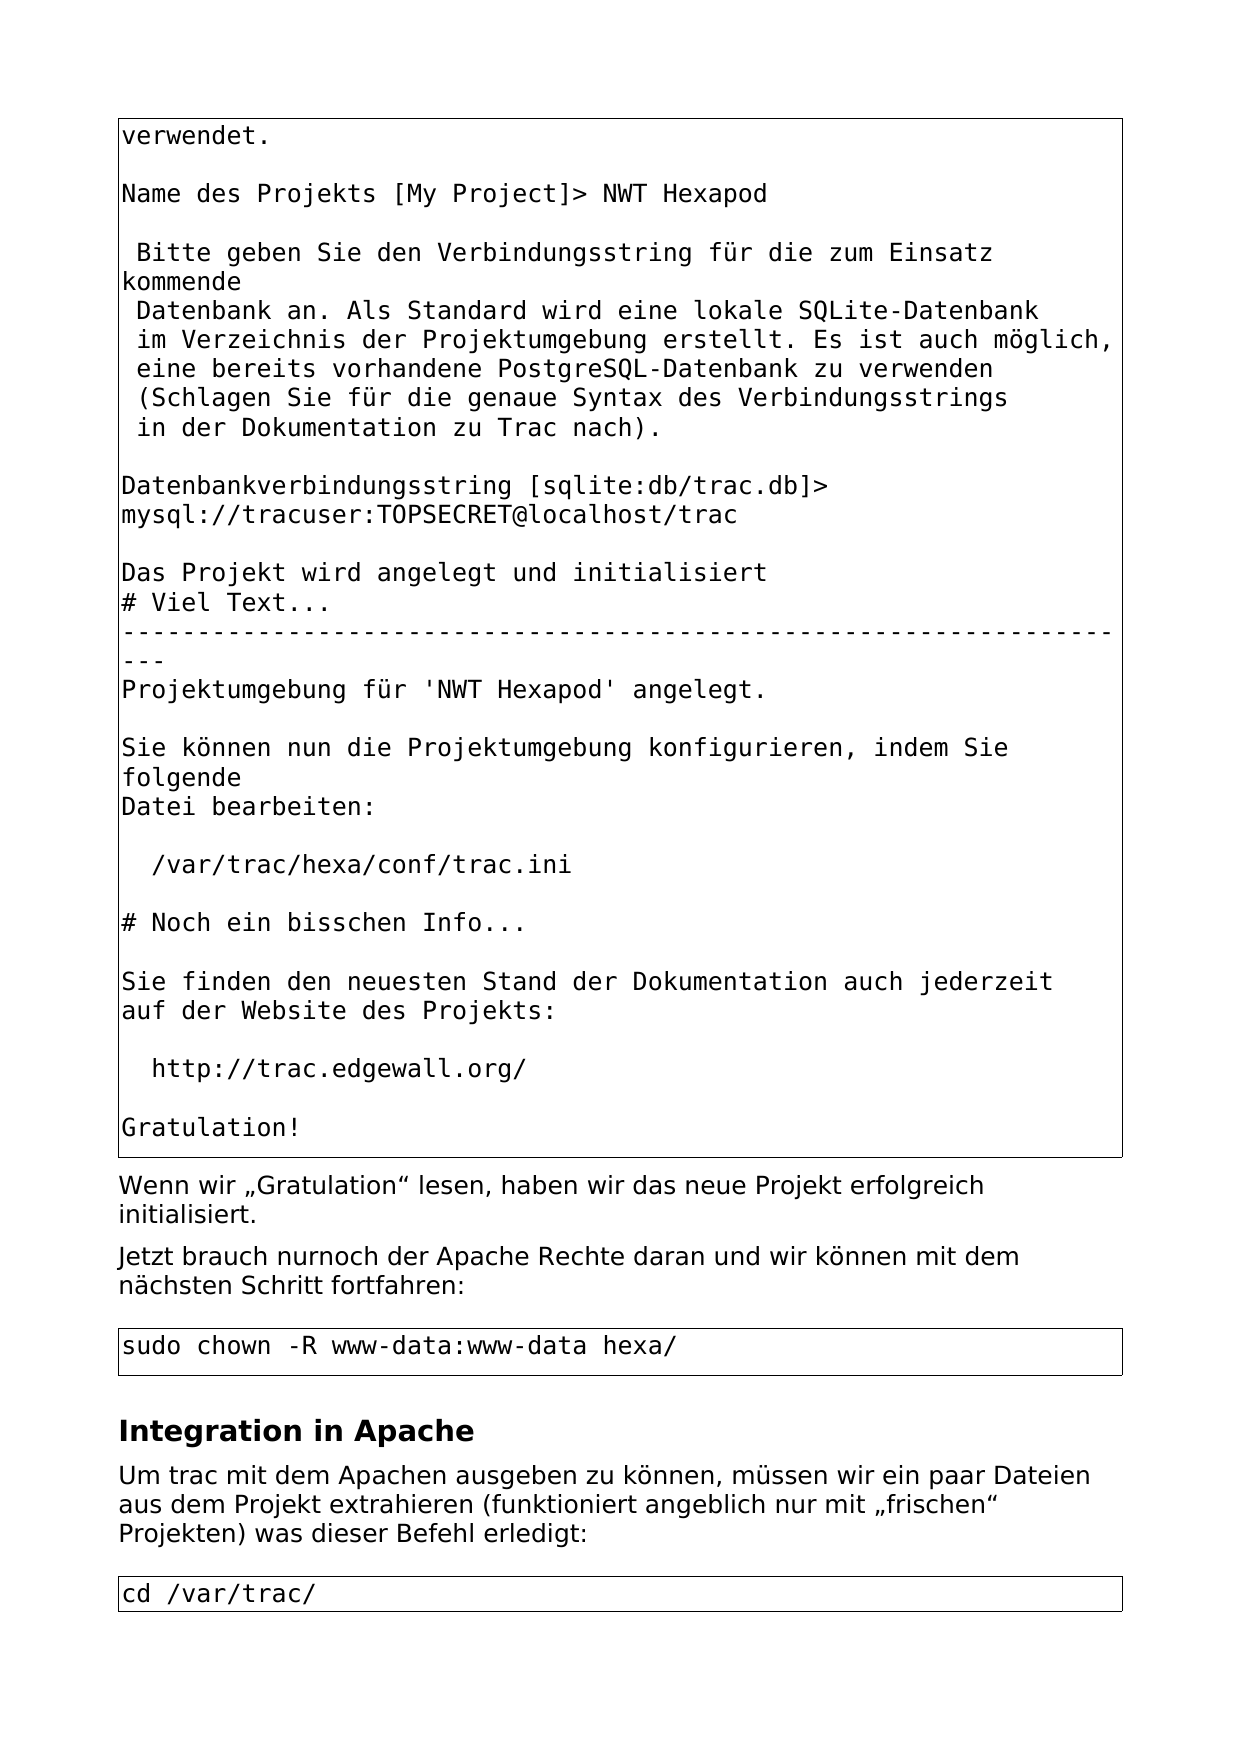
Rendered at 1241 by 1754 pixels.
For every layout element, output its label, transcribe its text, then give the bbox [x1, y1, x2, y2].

text Wenn wir „Gratulation“ lesen, haben wir das neue Projekt erfolgreich initialisiert. [118, 1172, 1122, 1230]
table_header verwendet. Name des Projekts [My Project]> NWT Hexapod Bitte geben Sie den Verbindungsstring für die zum Einsatz kommende Datenbank an. Als Standard wird eine lokale SQLite-Datenbank im Verzeichnis der Projektumgebung erstellt. Es ist auch möglich, eine bereits vorhandene PostgreSQL-Datenbank zu verwenden (Schlagen Sie für die genaue Syntax des Verbindungsstrings in der Dokumentation zu Trac nach). Datenbankverbindungsstring [sqlite:db/trac.db]> mysql://tracuser:TOPSECRET@localhost/trac Das Projekt wird angelegt und initialisiert # Viel Text... --------------------------------------------------------------------- Projektumgebung für 'NWT Hexapod' angelegt. Sie können nun die Projektumgebung konfigurieren, indem Sie folgende Datei bearbeiten: /var/trac/hexa/conf/trac.ini # Noch ein bisschen Info... Sie finden den neuesten Stand der Dokumentation auch jederzeit auf der Website des Projekts: http://trac.edgewall.org/ Gratulation! [119, 119, 1122, 1157]
subtitle Integration in Apache [118, 1415, 1122, 1449]
text Um trac mit dem Apachen ausgeben zu können, müssen wir ein paar Dateien aus dem Projekt extrahieren (funktioniert angeblich nur mit „frischen“ Projekten) was dieser Befehl erledigt: [118, 1461, 1122, 1549]
table_header cd /var/trac/ [119, 1577, 1122, 1611]
table_header sudo chown -R www-data:www-data hexa/ [119, 1329, 1122, 1375]
text Jetzt brauch nurnoch der Apache Rechte daran und wir können mit dem nächsten Schritt fortfahren: [118, 1242, 1122, 1301]
